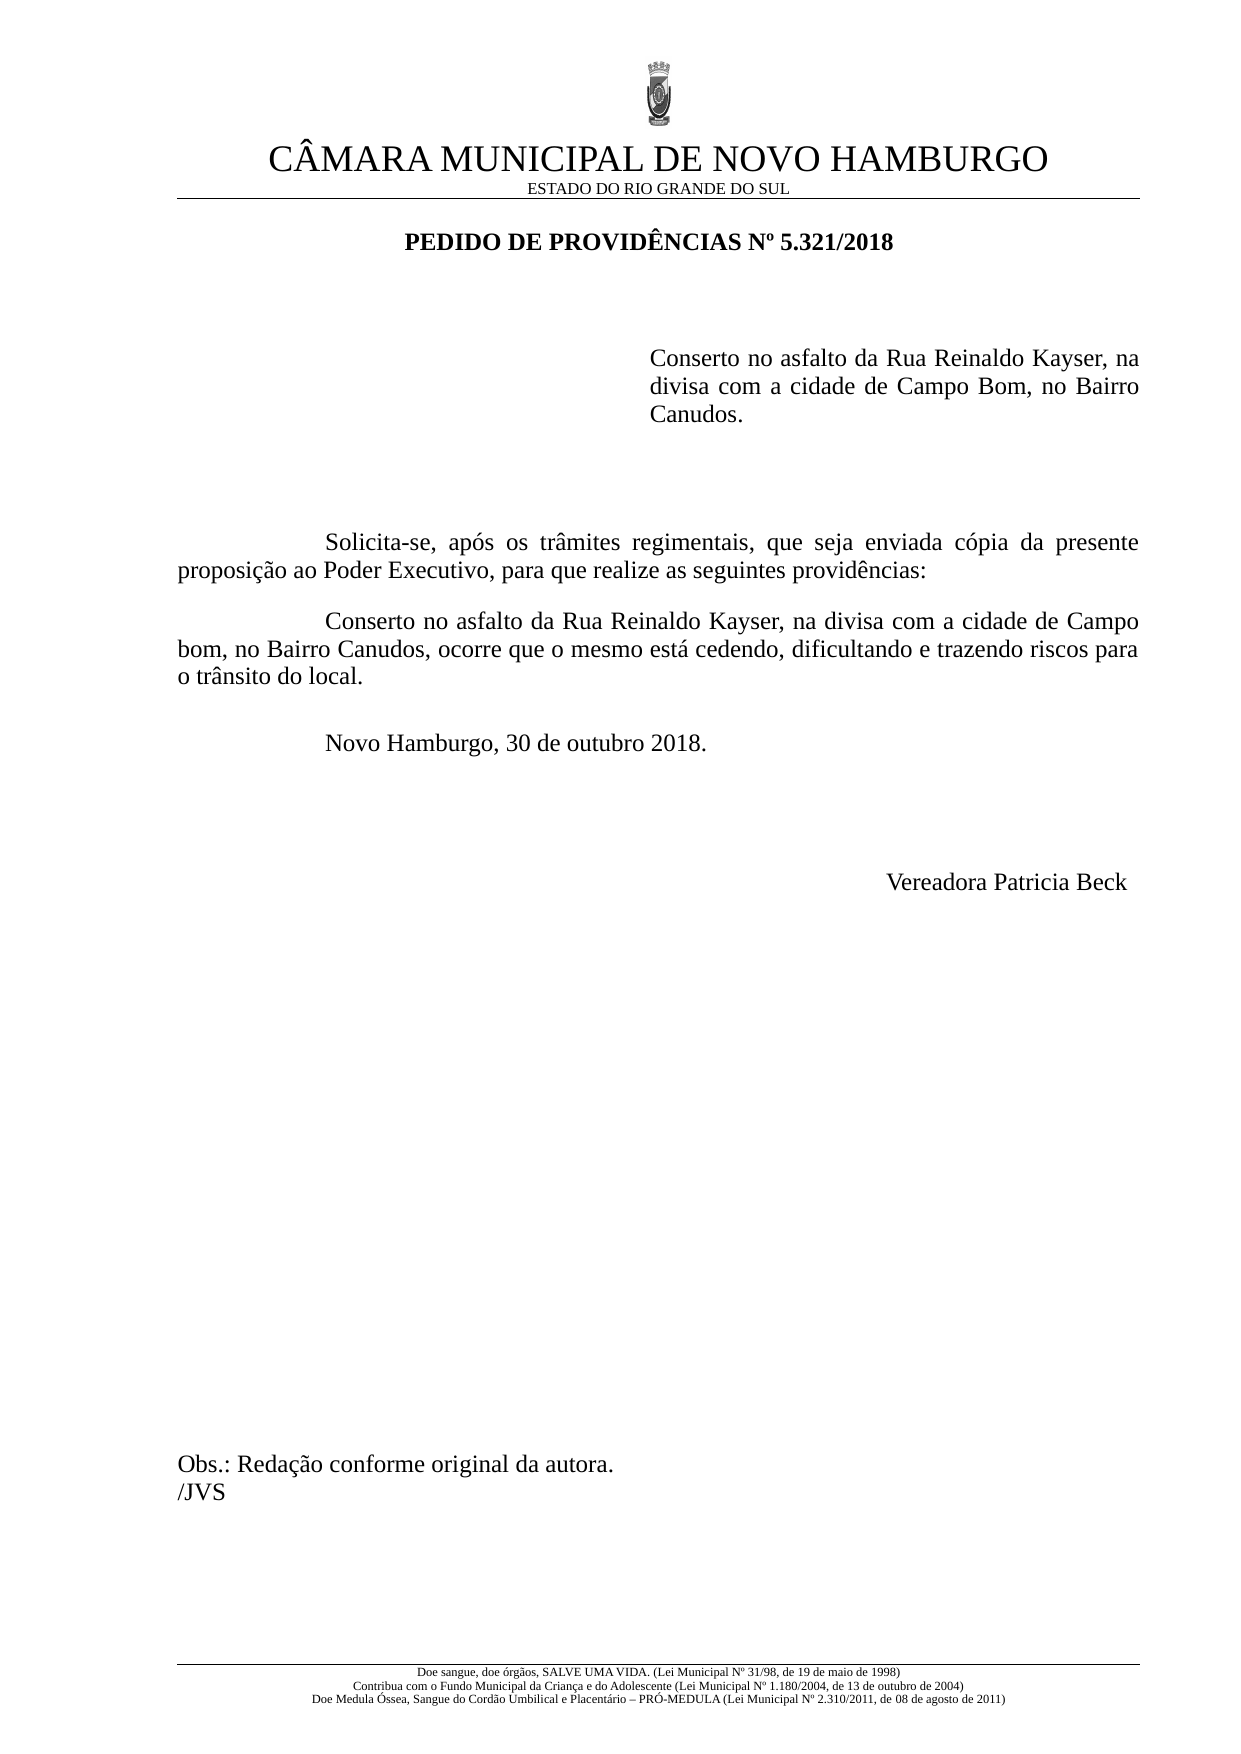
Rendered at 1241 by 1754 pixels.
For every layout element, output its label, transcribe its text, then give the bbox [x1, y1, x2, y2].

text Solicita-se, após os trâmites regimentais, que seja enviada cópia da presente proposição ao Poder Executivo, para que realize as seguintes providências: [177, 528, 1140, 583]
text PEDIDO DE PROVIDÊNCIAS Nº 5.321/2018 [177, 228, 1140, 256]
text Vereadora Patricia Beck [177, 868, 1140, 896]
text Obs.: Redação conforme original da autora. [177, 1450, 1140, 1478]
text Conserto no asfalto da Rua Reinaldo Kayser, na divisa com a cidade de Campo Bom, no Bairro Canudos. [649, 344, 1140, 428]
text /JVS [177, 1478, 1140, 1505]
text Novo Hamburgo, 30 de outubro 2018. [177, 729, 1140, 757]
text Conserto no asfalto da Rua Reinaldo Kayser, na divisa com a cidade de Campo bom, no Bairro Canudos, ocorre que o mesmo está cedendo, dificultando e trazendo riscos para o trânsito do local. [177, 607, 1140, 690]
